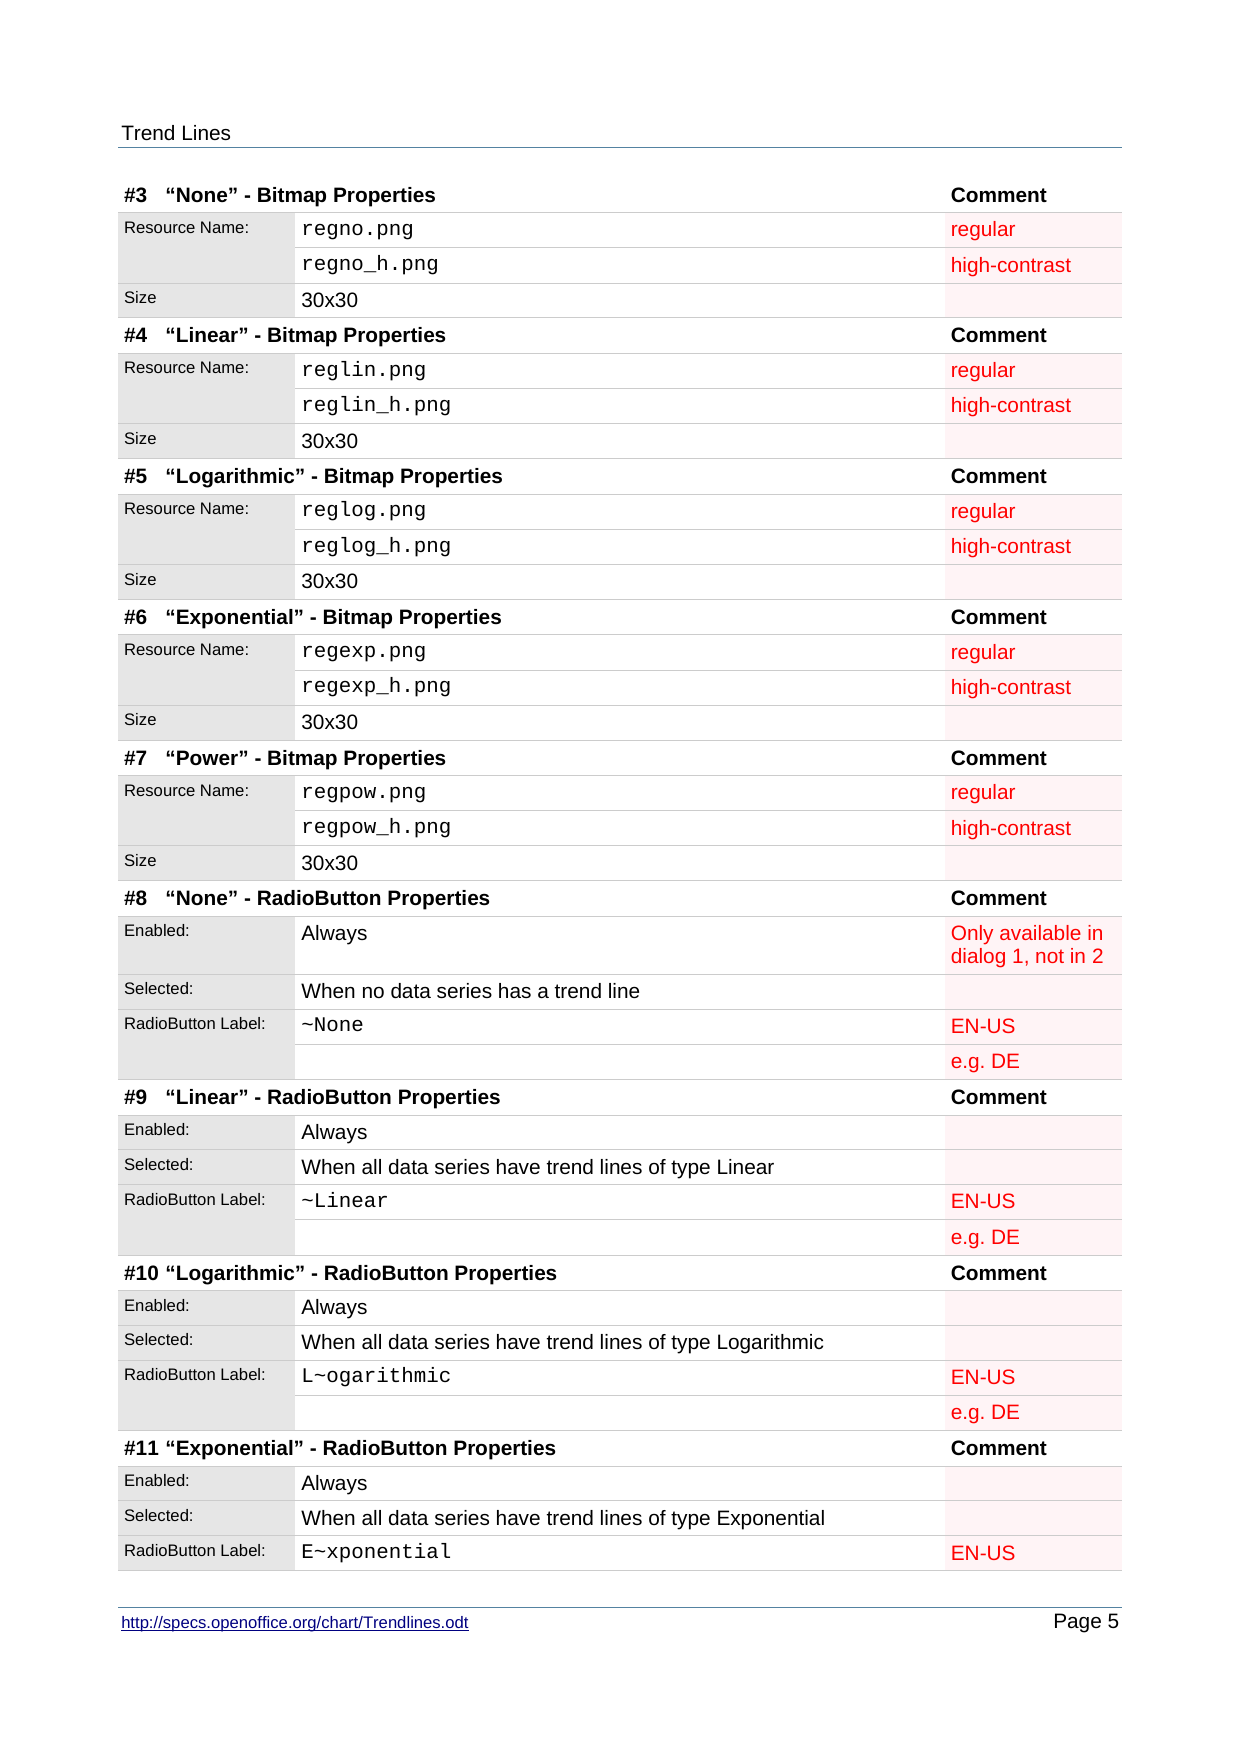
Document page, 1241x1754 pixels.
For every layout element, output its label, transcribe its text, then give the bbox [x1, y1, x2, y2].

table_cell reglin_h.png [295, 389, 945, 423]
table_cell regexp_h.png [295, 671, 945, 705]
table_header regular [945, 776, 1122, 810]
table_header Comment [945, 1431, 1122, 1466]
table_cell RadioButton Label: [118, 1361, 295, 1430]
table_cell RadioButton Label: [118, 1185, 295, 1255]
table_header Comment [945, 881, 1122, 916]
table_header Comment [945, 741, 1122, 775]
table_cell Resource Name: [118, 354, 295, 423]
table_cell [945, 424, 1122, 458]
table_cell [945, 1116, 1122, 1149]
table_header “Exponential” - RadioButton Properties [118, 1431, 945, 1466]
table_cell When no data series has a trend line [295, 975, 945, 1009]
table_cell When all data series have trend lines of type Logarithmic [295, 1326, 945, 1360]
table_header Comment [945, 318, 1122, 353]
table_header EN-US [945, 1010, 1122, 1044]
table_cell Resource Name: [118, 213, 295, 283]
table_header regular [945, 635, 1122, 670]
table_cell Selected: [118, 975, 295, 1009]
table_cell When all data series have trend lines of type Exponential [295, 1501, 945, 1535]
table_header Comment [945, 177, 1122, 212]
table_cell Always [295, 1291, 945, 1325]
table_cell high-contrast [945, 389, 1122, 423]
table_cell [945, 284, 1122, 317]
table_cell high-contrast [945, 811, 1122, 845]
table_header “Logarithmic” - Bitmap Properties [118, 459, 945, 494]
table_cell [945, 846, 1122, 880]
table_cell Always [295, 1116, 945, 1149]
table_header “None” - RadioButton Properties [118, 881, 945, 916]
table_cell Enabled: [118, 1116, 295, 1149]
table_cell e.g. DE [945, 1045, 1122, 1079]
table_header “Exponential” - Bitmap Properties [118, 600, 945, 634]
table_header reglog.png [295, 495, 945, 529]
table_cell 30x30 [295, 846, 945, 880]
table_cell 30x30 [295, 284, 945, 317]
table_header reglin.png [295, 354, 945, 388]
table_cell [945, 1467, 1122, 1500]
table_cell [295, 1220, 945, 1255]
table_cell Resource Name: [118, 495, 295, 564]
table_header ~None [295, 1010, 945, 1044]
table_header E~xponential [295, 1536, 945, 1570]
table_header “Linear” - RadioButton Properties [118, 1080, 945, 1114]
table_header “Linear” - Bitmap Properties [118, 318, 945, 353]
table_cell high-contrast [945, 671, 1122, 705]
table_cell Size [118, 424, 295, 458]
table_cell RadioButton Label: [118, 1010, 295, 1079]
table_cell Selected: [118, 1501, 295, 1535]
table_header Comment [945, 1080, 1122, 1114]
table_cell 30x30 [295, 706, 945, 740]
table_cell Size [118, 706, 295, 740]
table_cell Size [118, 846, 295, 880]
table_cell high-contrast [945, 530, 1122, 564]
table_cell high-contrast [945, 248, 1122, 283]
table_header regular [945, 495, 1122, 529]
table_header Comment [945, 600, 1122, 634]
table_header ~Linear [295, 1185, 945, 1219]
table_cell Size [118, 565, 295, 599]
table_cell regpow_h.png [295, 811, 945, 845]
table_cell [945, 1326, 1122, 1360]
table_header “None” - Bitmap Properties [118, 177, 945, 212]
table_header regpow.png [295, 776, 945, 810]
table_cell 30x30 [295, 424, 945, 458]
table_cell RadioButton Label: [118, 1536, 295, 1570]
table_header “Power” - Bitmap Properties [118, 741, 945, 775]
table_cell When all data series have trend lines of type Linear [295, 1150, 945, 1184]
table_cell Size [118, 284, 295, 317]
table_cell Always [295, 1467, 945, 1500]
table_cell regno_h.png [295, 248, 945, 283]
table_cell [945, 975, 1122, 1009]
table_cell Only available in dialog 1, not in 2 [945, 917, 1122, 974]
table_header regexp.png [295, 635, 945, 670]
table_cell e.g. DE [945, 1396, 1122, 1430]
table_cell Enabled: [118, 1291, 295, 1325]
table_header regular [945, 213, 1122, 247]
table_cell [945, 1501, 1122, 1535]
table_header EN-US [945, 1361, 1122, 1395]
table_cell [945, 565, 1122, 599]
table_cell [295, 1396, 945, 1430]
table_header regno.png [295, 213, 945, 247]
table_cell Always [295, 917, 945, 974]
table_cell Resource Name: [118, 635, 295, 705]
table_cell [295, 1045, 945, 1079]
table_cell [945, 1150, 1122, 1184]
table_header EN-US [945, 1185, 1122, 1219]
table_cell Selected: [118, 1326, 295, 1360]
table_header L~ogarithmic [295, 1361, 945, 1395]
table_header regular [945, 354, 1122, 388]
table_header Comment [945, 1256, 1122, 1290]
table_cell Enabled: [118, 917, 295, 974]
table_cell Selected: [118, 1150, 295, 1184]
table_cell e.g. DE [945, 1220, 1122, 1255]
table_cell [945, 1291, 1122, 1325]
table_cell 30x30 [295, 565, 945, 599]
table_header Comment [945, 459, 1122, 494]
table_cell reglog_h.png [295, 530, 945, 564]
table_cell Enabled: [118, 1467, 295, 1500]
table_cell [945, 706, 1122, 740]
table_header “Logarithmic” - RadioButton Properties [118, 1256, 945, 1290]
table_cell Resource Name: [118, 776, 295, 845]
table_header EN-US [945, 1536, 1122, 1570]
